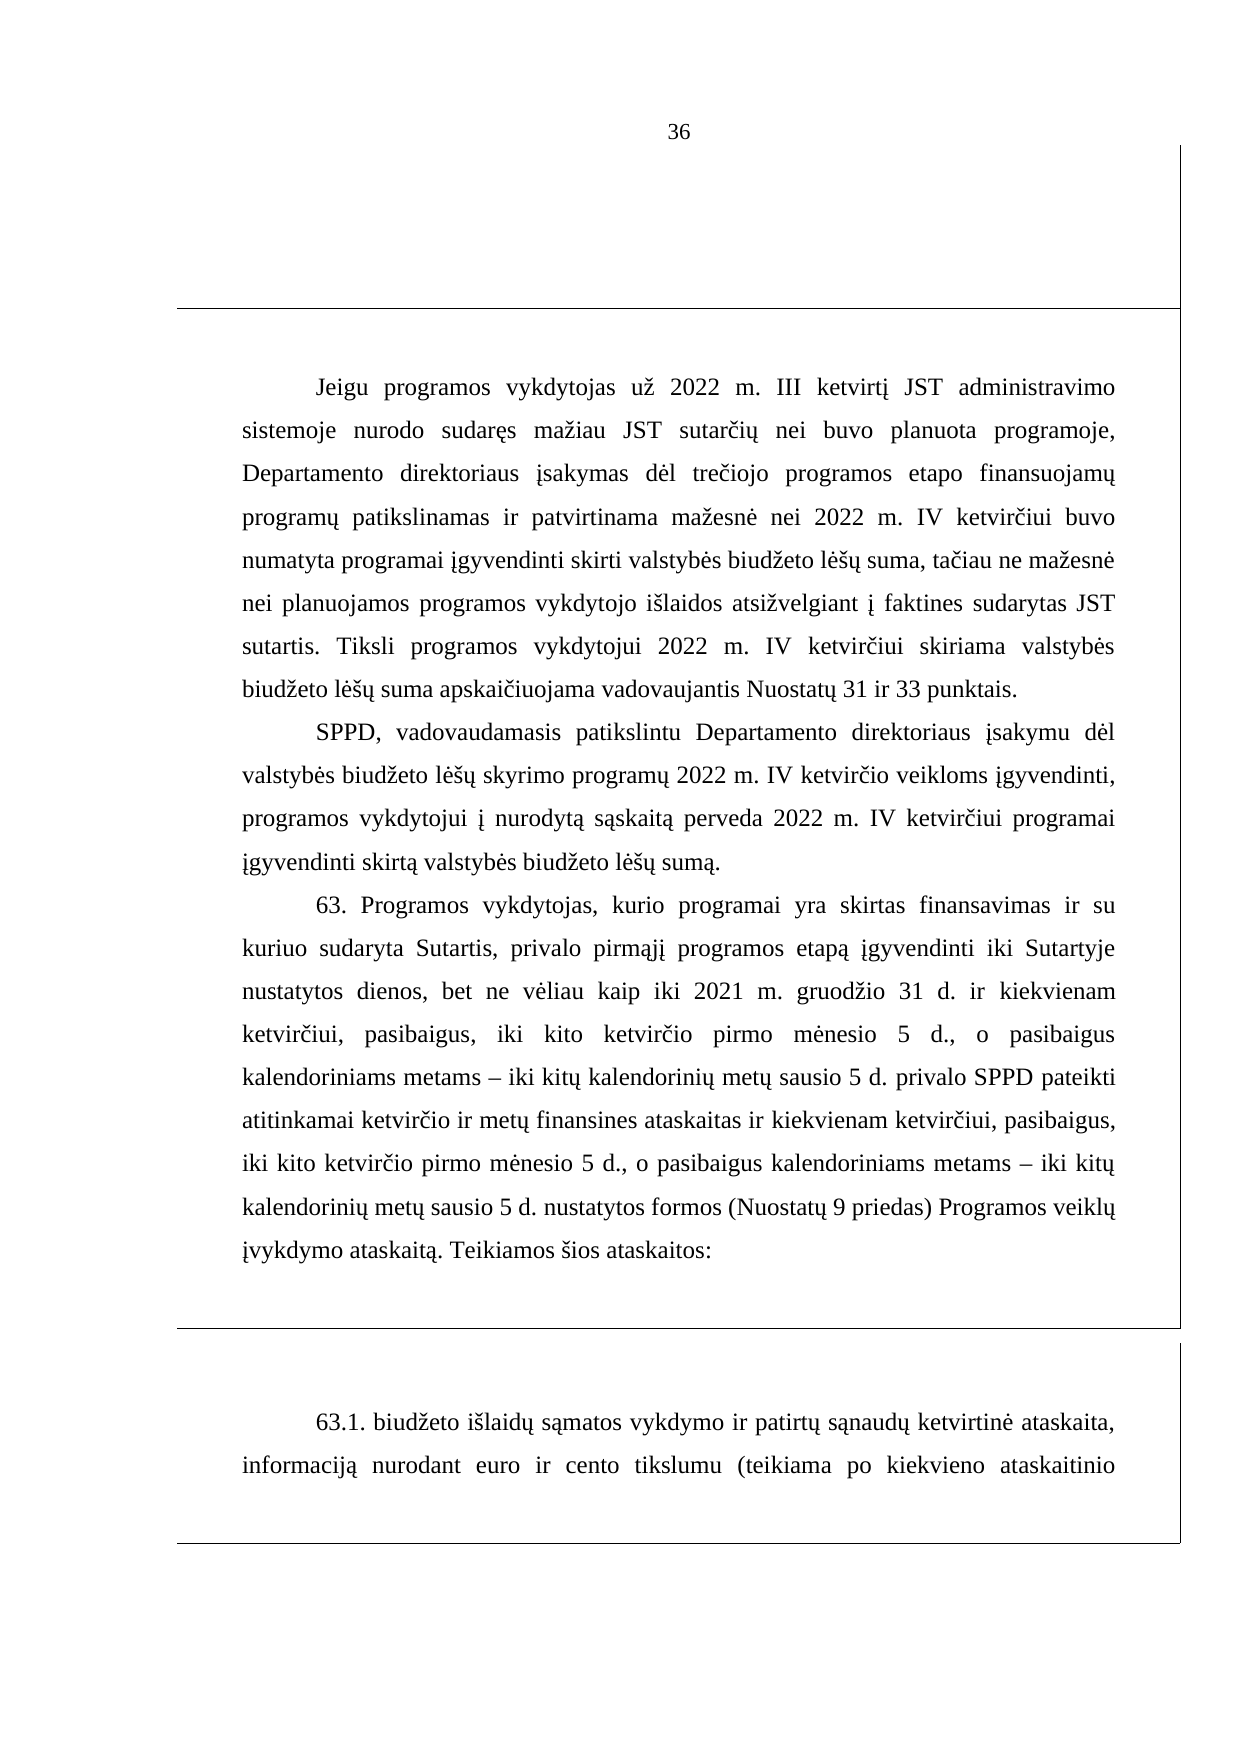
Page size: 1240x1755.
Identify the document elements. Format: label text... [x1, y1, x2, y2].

text 63.1. biudžeto išlaidų sąmatos vykdymo ir patirtų sąnaudų ketvirtinė ataskaita, informaciją nurodant euro ir cento tikslumu (teikiama po kiekvieno ataskaitinio ketvirčio, o pasibaigus ataskaitiniams kalendoriniams metams – už visą programos įgyvendinimo laikotarpį, apimantį ataskaitinius metus); [177, 1342, 1180, 1543]
text Jeigu programos vykdytojas už 2022 m. III ketvirtį JST administravimo sistemoje nurodo sudaręs mažiau JST sutarčių nei buvo planuota programoje, Departamento direktoriaus įsakymas dėl trečiojo programos etapo finansuojamų programų patikslinamas ir patvirtinama mažesnė nei 2022 m. IV ketvirčiui buvo numatyta programai įgyvendinti skirti valstybės biudžeto lėšų suma, tačiau ne mažesnė nei planuojamos programos vykdytojo išlaidos atsižvelgiant į faktines sudarytas JST sutartis. Tiksli programos vykdytojui 2022 m. IV ketvirčiui skiriama valstybės biudžeto lėšų suma apskaičiuojama vadovaujantis Nuostatų 31 ir 33 punktais. [177, 308, 1180, 653]
text SPPD, vadovaudamasis patikslintu Departamento direktoriaus įsakymu dėl valstybės biudžeto lėšų skyrimo programų 2022 m. IV ketvirčio veikloms įgyvendinti, programos vykdytojui į nurodytą sąskaitą perveda 2022 m. IV ketvirčiui programai įgyvendinti skirtą valstybės biudžeto lėšų sumą. [177, 653, 1181, 825]
text 63. Programos vykdytojas, kurio programai yra skirtas finansavimas ir su kuriuo sudaryta Sutartis, privalo pirmąjį programos etapą įgyvendinti iki Sutartyje nustatytos dienos, bet ne vėliau kaip iki 2021 m. gruodžio 31 d. ir kiekvienam ketvirčiui, pasibaigus, iki kito ketvirčio pirmo mėnesio 5 d., o pasibaigus kalendoriniams metams – iki kitų kalendorinių metų sausio 5 d. privalo SPPD pateikti atitinkamai ketvirčio ir metų finansines ataskaitas ir kiekvienam ketvirčiui, pasibaigus, iki kito ketvirčio pirmo mėnesio 5 d., o pasibaigus kalendoriniams metams – iki kitų kalendorinių metų sausio 5 d. nustatytos formos (Nuostatų 9 priedas) Programos veiklų įvykdymo ataskaitą. Teikiamos šios ataskaitos: [177, 825, 1181, 1328]
